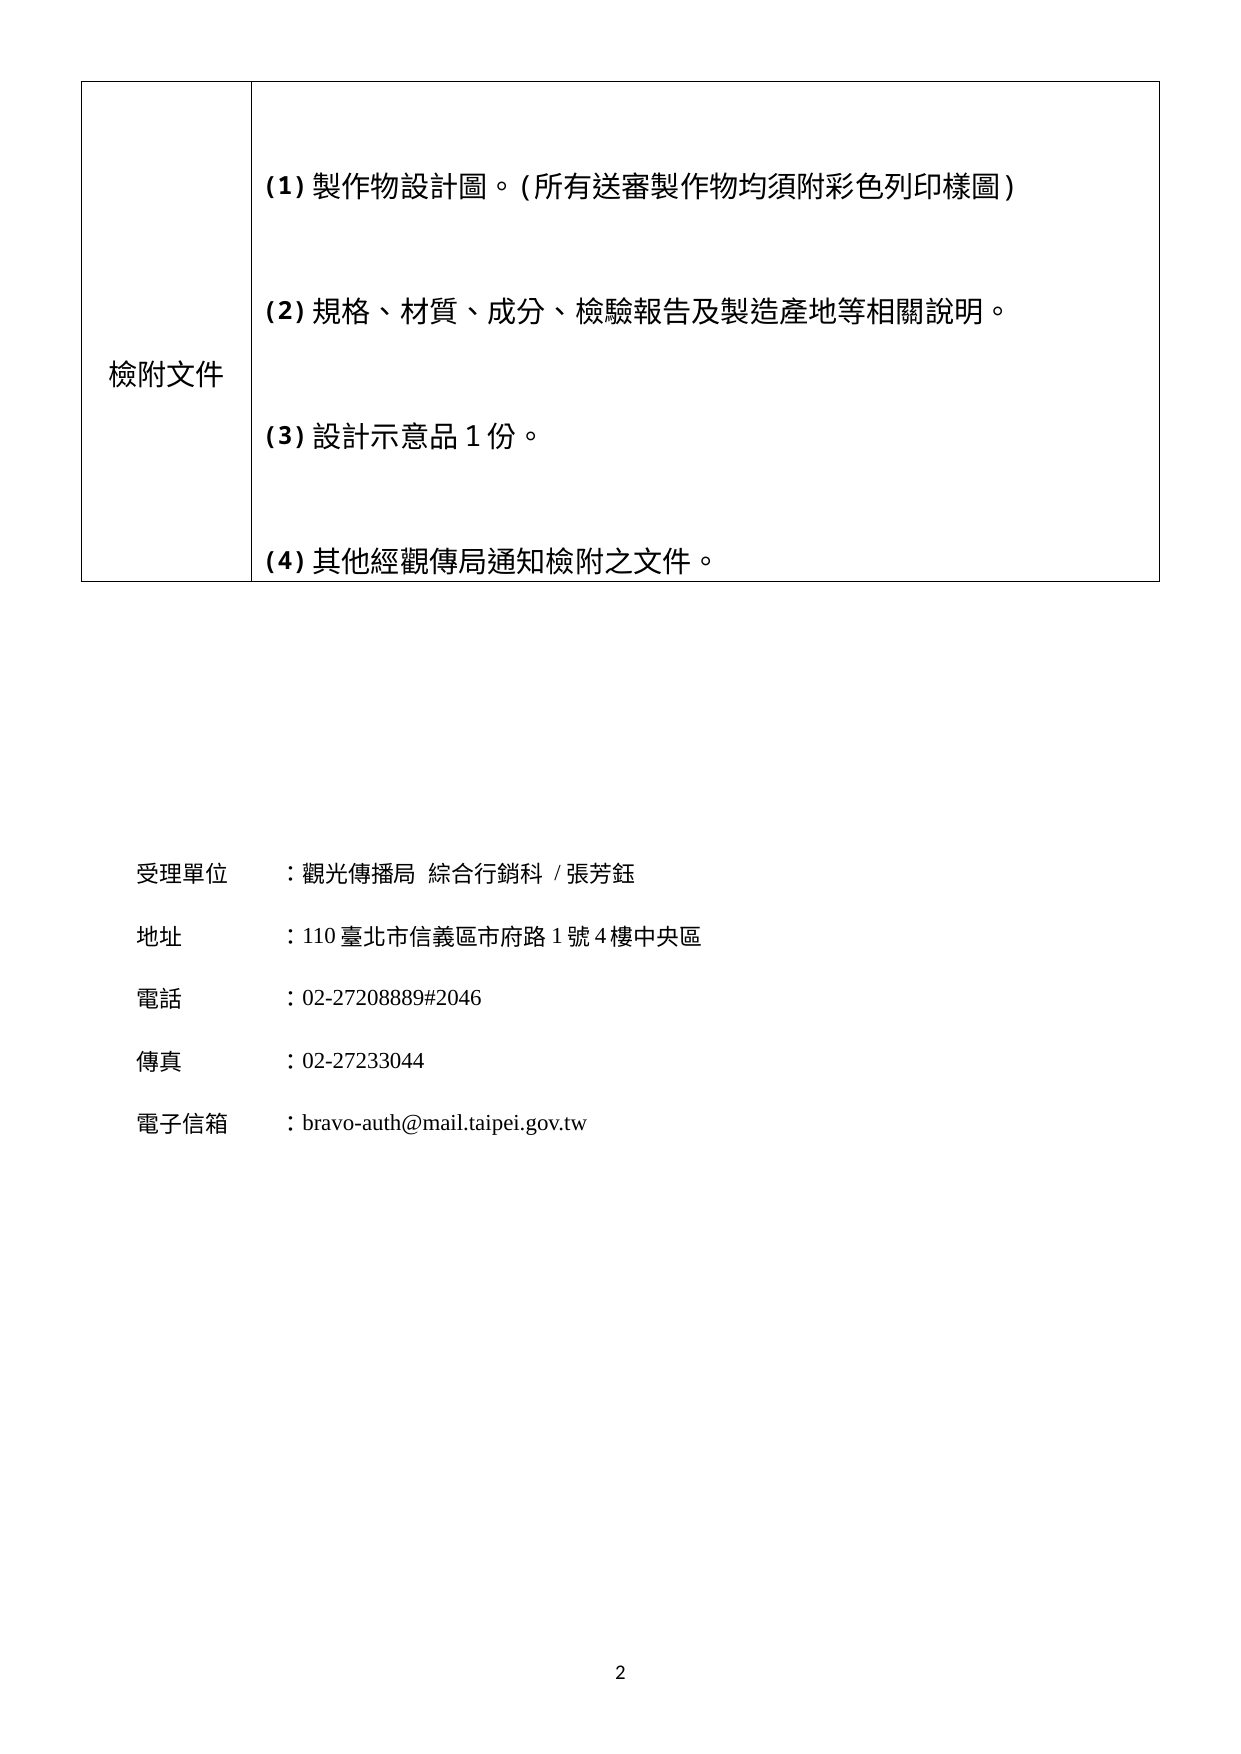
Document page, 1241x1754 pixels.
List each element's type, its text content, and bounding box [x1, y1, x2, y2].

table_cell [81, 956, 125, 1018]
table_cell [1022, 894, 1159, 956]
table_cell ：02-27208889#2046 [268, 956, 1022, 1018]
table_cell 傳真 [125, 1019, 268, 1081]
table_cell [81, 582, 125, 706]
table_cell 檢附文件 [82, 82, 251, 581]
table_cell [1022, 769, 1159, 893]
table_cell [81, 769, 125, 893]
table_cell [125, 582, 268, 706]
table_cell 製作物設計圖。(所有送審製作物均須附彩色列印樣圖) 規格、材質、成分、檢驗報告及製造產地等相關說明。 設計示意品1份。 其他經觀傳局通知檢附之文件。 [252, 82, 1159, 581]
table_cell [268, 706, 1022, 768]
table_cell [81, 706, 125, 768]
table_cell [1022, 1081, 1159, 1143]
table_cell 電子信箱 [125, 1081, 268, 1143]
table_cell [81, 1081, 125, 1143]
table_cell ：觀光傳播局 綜合行銷科 / 張芳鈺 [268, 769, 1022, 893]
table_cell 電話 [125, 956, 268, 1018]
table_cell [125, 706, 268, 768]
table_cell [81, 894, 125, 956]
table_cell [1022, 706, 1159, 768]
table_cell [268, 582, 1022, 706]
table_cell [81, 1019, 125, 1081]
table_cell [1022, 582, 1159, 706]
table_cell ：110臺北市信義區市府路1號4樓中央區 [268, 894, 1022, 956]
table_cell 地址 [125, 894, 268, 956]
table_cell ：02-27233044 [268, 1019, 1022, 1081]
table_cell [1022, 1019, 1159, 1081]
table_cell 受理單位 [125, 769, 268, 893]
table_cell [1022, 956, 1159, 1018]
table_cell ：bravo-auth@mail.taipei.gov.tw [268, 1081, 1022, 1143]
